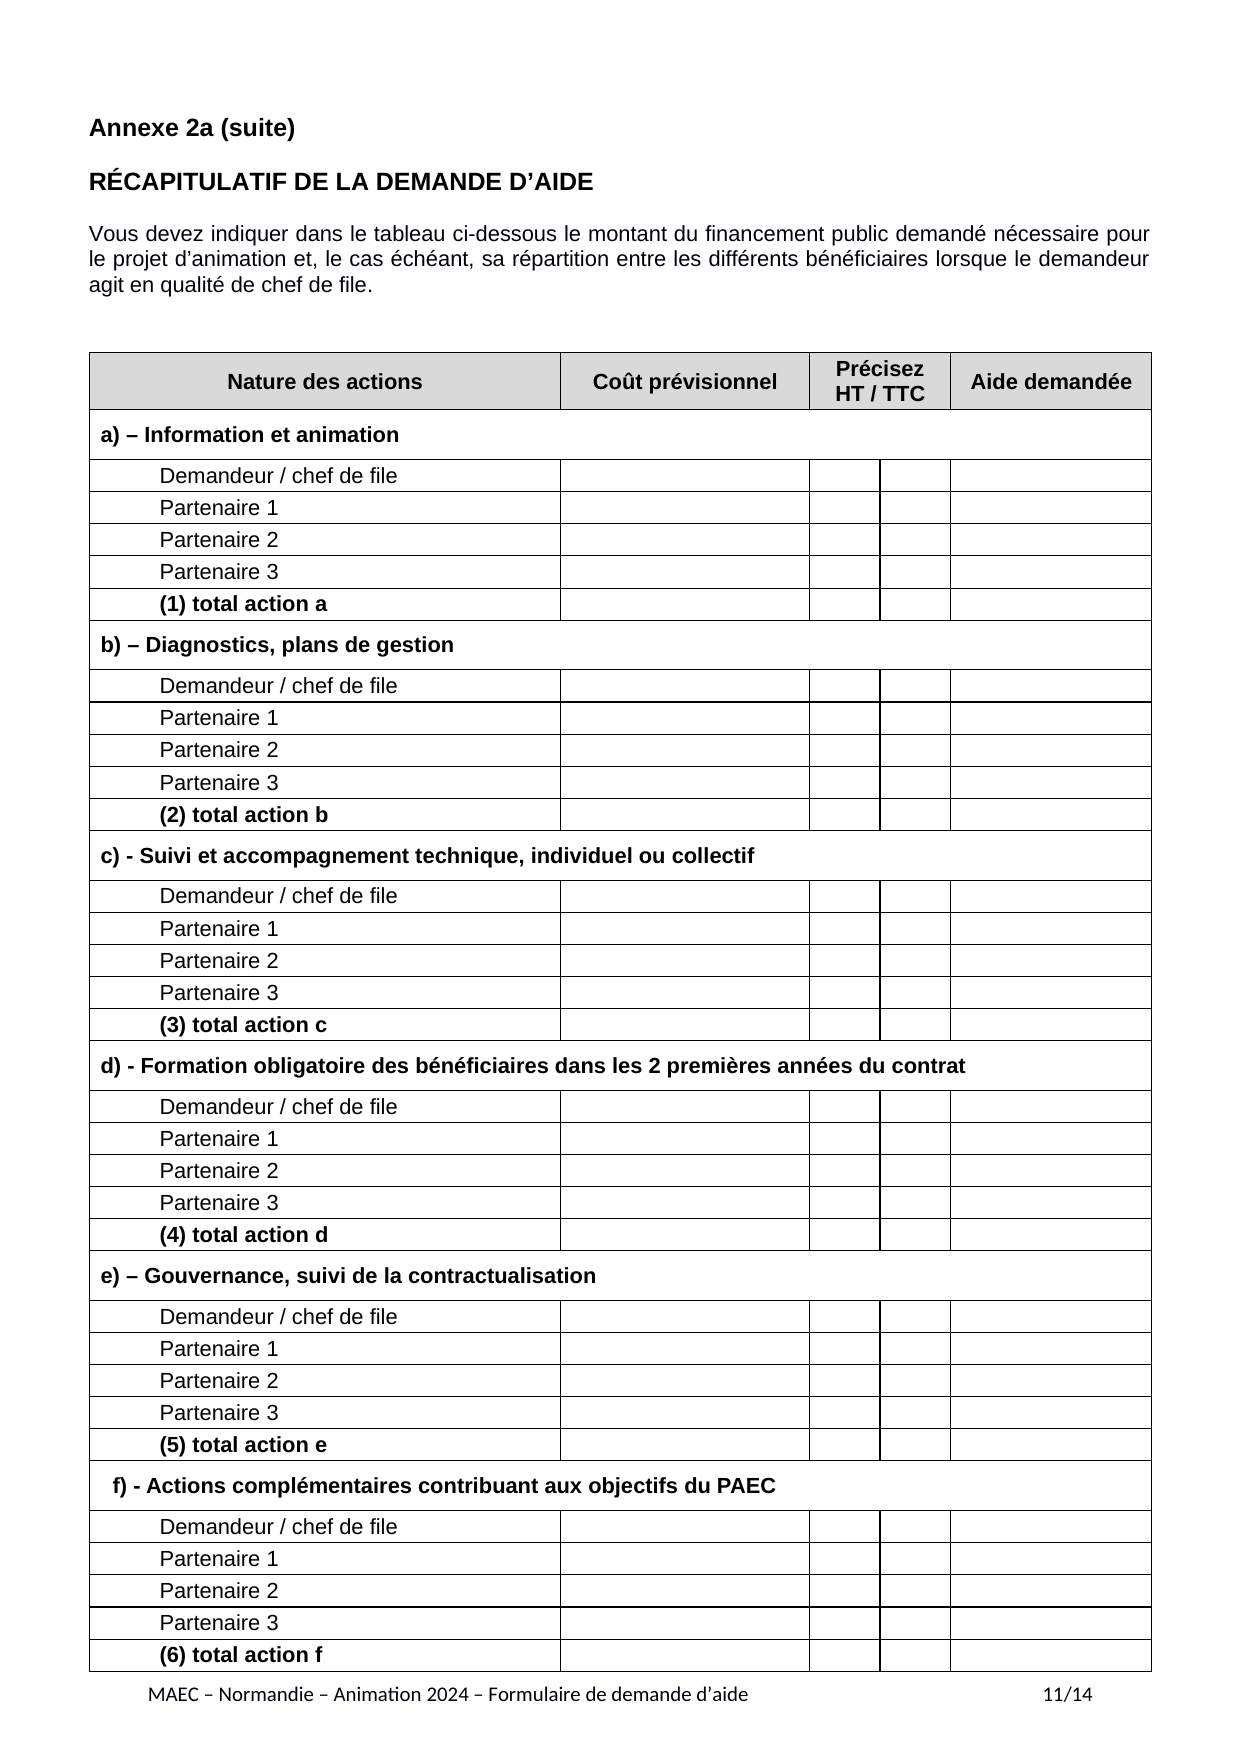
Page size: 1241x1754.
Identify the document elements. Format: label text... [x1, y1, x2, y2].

table_cell [561, 1575, 809, 1606]
table_cell [951, 1640, 1151, 1671]
table_cell [881, 1543, 950, 1574]
table_cell [881, 767, 950, 798]
table_cell [561, 1608, 809, 1638]
table_cell [881, 460, 950, 491]
table_cell Partenaire 3 [90, 767, 560, 798]
table_cell [810, 799, 879, 830]
text Annexe 2a (suite) [88, 113, 1152, 142]
table_cell Partenaire 3 [90, 1397, 560, 1428]
table_cell [881, 703, 950, 733]
table_cell [561, 670, 809, 701]
table_cell Partenaire 3 [90, 977, 560, 1008]
table_cell [810, 703, 879, 733]
table_cell [951, 1429, 1151, 1460]
table_header Précisez HT / TTC [810, 353, 950, 409]
table_cell [561, 1333, 809, 1364]
table_cell c) - Suivi et accompagnement technique, individuel ou collectif [90, 831, 1151, 879]
table_cell [810, 977, 879, 1008]
table_cell [561, 1365, 809, 1396]
table_cell [810, 524, 879, 555]
table_cell [561, 913, 809, 944]
table_cell [810, 1219, 879, 1250]
table_cell Demandeur / chef de file [90, 1091, 560, 1122]
table_header Nature des actions [90, 353, 560, 409]
table_cell [951, 977, 1151, 1008]
table_cell a) – Information et animation [90, 410, 1151, 459]
table_cell [810, 1543, 879, 1574]
table_cell [951, 492, 1151, 523]
table_cell Partenaire 3 [90, 1187, 560, 1218]
table_cell [561, 1009, 809, 1040]
table_cell (3) total action c [90, 1009, 560, 1040]
table_cell [561, 1511, 809, 1542]
table_cell [810, 1511, 879, 1542]
table_cell [881, 1219, 950, 1250]
table_cell [881, 556, 950, 587]
table_cell [951, 1219, 1151, 1250]
table_cell [951, 767, 1151, 798]
table_cell [881, 1511, 950, 1542]
table_cell [810, 1397, 879, 1428]
table_cell [810, 1301, 879, 1332]
table_cell [951, 524, 1151, 555]
table_cell [881, 1333, 950, 1364]
table_cell d) - Formation obligatoire des bénéficiaires dans les 2 premières années du contrat [90, 1041, 1151, 1090]
table_cell b) – Diagnostics, plans de gestion [90, 621, 1151, 669]
table_cell [561, 524, 809, 555]
table_cell Demandeur / chef de file [90, 460, 560, 491]
table_cell [951, 670, 1151, 701]
text RÉCAPITULATIF DE LA DEMANDE D’AIDE [88, 167, 1152, 196]
table_cell [951, 881, 1151, 912]
table_cell [881, 589, 950, 619]
table_header Coût prévisionnel [561, 353, 809, 409]
table_cell [561, 767, 809, 798]
table_cell Partenaire 3 [90, 1608, 560, 1638]
table_cell [810, 1575, 879, 1606]
table_cell [951, 1155, 1151, 1186]
table_cell [561, 1219, 809, 1250]
table_cell Partenaire 2 [90, 524, 560, 555]
table_cell [881, 799, 950, 830]
table_cell [810, 1155, 879, 1186]
table_cell [951, 556, 1151, 587]
table_cell [951, 1123, 1151, 1154]
table_cell [810, 881, 879, 912]
table_cell [810, 913, 879, 944]
table_cell [881, 1123, 950, 1154]
text Vous devez indiquer dans le tableau ci-dessous le montant du financement public demandé nécessaire pour le projet d’animation et, le cas échéant, sa répartition entre les différents bénéficiaires lorsque le demandeur agit en qualité de chef de file. [88, 221, 1152, 297]
table_cell Demandeur / chef de file [90, 881, 560, 912]
table_cell [561, 556, 809, 587]
table_cell [951, 1608, 1151, 1638]
table_cell Partenaire 3 [90, 556, 560, 587]
table_cell (1) total action a [90, 589, 560, 619]
table_cell [951, 1009, 1151, 1040]
table_cell [881, 945, 950, 976]
table_cell [951, 460, 1151, 491]
table_cell [810, 589, 879, 619]
table_cell [561, 799, 809, 830]
table_cell [951, 589, 1151, 619]
table_cell (2) total action b [90, 799, 560, 830]
table_cell [881, 1009, 950, 1040]
table_cell (4) total action d [90, 1219, 560, 1250]
table_cell Partenaire 1 [90, 913, 560, 944]
table_cell [951, 1187, 1151, 1218]
table_cell (5) total action e [90, 1429, 560, 1460]
table_cell [951, 1365, 1151, 1396]
table_cell [881, 1397, 950, 1428]
table_cell [810, 492, 879, 523]
table_cell [951, 913, 1151, 944]
table_cell Partenaire 2 [90, 1365, 560, 1396]
table_cell [951, 1091, 1151, 1122]
table_cell [951, 1397, 1151, 1428]
table_cell [561, 589, 809, 619]
table_cell [810, 460, 879, 491]
table_cell [881, 1365, 950, 1396]
table_cell [881, 1429, 950, 1460]
table_cell [951, 799, 1151, 830]
table_cell [881, 1608, 950, 1638]
table_cell [561, 492, 809, 523]
table_cell [561, 1640, 809, 1671]
table_cell [561, 703, 809, 733]
table_cell [561, 1429, 809, 1460]
table_cell [881, 524, 950, 555]
table_cell [881, 1187, 950, 1218]
table_cell Partenaire 1 [90, 492, 560, 523]
table_cell [881, 1575, 950, 1606]
table_cell Partenaire 1 [90, 1333, 560, 1364]
table_cell [810, 670, 879, 701]
table_cell [881, 735, 950, 766]
table_cell [561, 1155, 809, 1186]
table_cell Partenaire 2 [90, 735, 560, 766]
table_cell [951, 1333, 1151, 1364]
table_cell [951, 1511, 1151, 1542]
table_cell [951, 1543, 1151, 1574]
table_cell [881, 881, 950, 912]
table_cell [561, 881, 809, 912]
table_cell [561, 1543, 809, 1574]
table_cell [810, 1187, 879, 1218]
table_cell Partenaire 1 [90, 1123, 560, 1154]
table_cell [810, 767, 879, 798]
table_cell Partenaire 2 [90, 1575, 560, 1606]
table_cell [561, 460, 809, 491]
table_cell [810, 1123, 879, 1154]
table_cell [881, 1155, 950, 1186]
table_cell Partenaire 1 [90, 703, 560, 733]
table_cell [810, 1608, 879, 1638]
table_header Aide demandée [951, 353, 1151, 409]
table_cell [951, 1301, 1151, 1332]
table_cell [881, 1091, 950, 1122]
table_cell Demandeur / chef de file [90, 670, 560, 701]
table_cell [951, 1575, 1151, 1606]
table_cell [881, 1301, 950, 1332]
table_cell [881, 977, 950, 1008]
table_cell [810, 1640, 879, 1671]
table_cell Demandeur / chef de file [90, 1301, 560, 1332]
table_cell [810, 556, 879, 587]
table_cell [881, 913, 950, 944]
table_cell [881, 1640, 950, 1671]
table_cell [810, 1091, 879, 1122]
table_cell [881, 492, 950, 523]
table_cell Partenaire 2 [90, 1155, 560, 1186]
table_cell e) – Gouvernance, suivi de la contractualisation [90, 1251, 1151, 1300]
table_cell (6) total action f [90, 1640, 560, 1671]
table_cell [561, 945, 809, 976]
table_cell [951, 735, 1151, 766]
table_cell f) - Actions complémentaires contribuant aux objectifs du PAEC [90, 1461, 1151, 1510]
table_cell [810, 1429, 879, 1460]
table_cell [561, 1123, 809, 1154]
table_cell [561, 1397, 809, 1428]
table_cell Partenaire 1 [90, 1543, 560, 1574]
table_cell [561, 735, 809, 766]
table_cell [881, 670, 950, 701]
table_cell [561, 977, 809, 1008]
table_cell [810, 1009, 879, 1040]
table_cell [810, 945, 879, 976]
table_cell [951, 945, 1151, 976]
table_cell [810, 1333, 879, 1364]
table_cell [561, 1187, 809, 1218]
table_cell [810, 1365, 879, 1396]
table_cell [951, 703, 1151, 733]
table_cell [810, 735, 879, 766]
table_cell [561, 1091, 809, 1122]
table_cell Demandeur / chef de file [90, 1511, 560, 1542]
table_cell Partenaire 2 [90, 945, 560, 976]
table_cell [561, 1301, 809, 1332]
